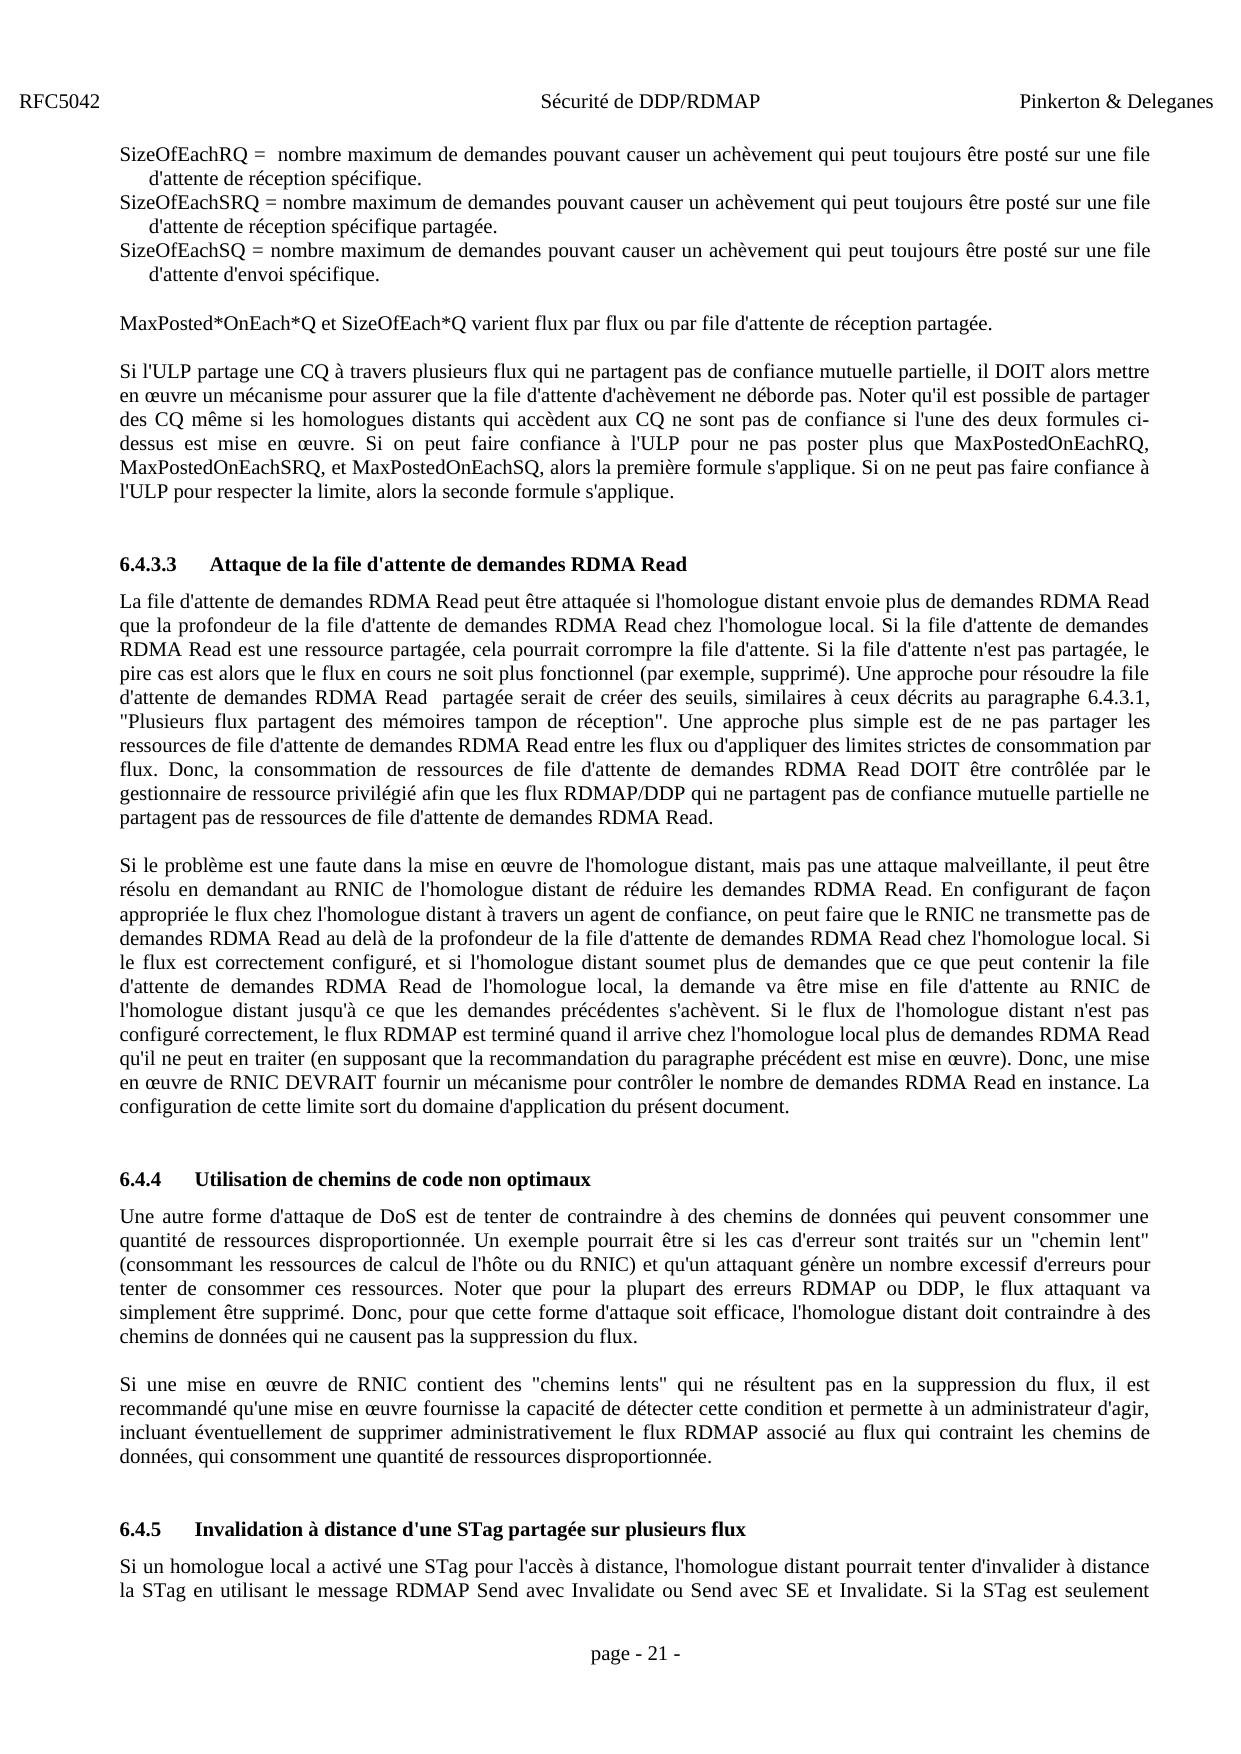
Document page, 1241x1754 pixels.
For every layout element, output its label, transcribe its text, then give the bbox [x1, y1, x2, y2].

text SizeOfEachRQ = nombre maximum de demandes pouvant causer un achèvement qui peut toujours être posté sur une file d'attente de réception spécifique. [119, 142, 1152, 190]
text La file d'attente de demandes RDMA Read peut être attaquée si l'homologue distant envoie plus de demandes RDMA Read que la profondeur de la file d'attente de demandes RDMA Read chez l'homologue local. Si la file d'attente de demandes RDMA Read est une ressource partagée, cela pourrait corrompre la file d'attente. Si la file d'attente n'est pas partagée, le pire cas est alors que le flux en cours ne soit plus fonctionnel (par exemple, supprimé). Une approche pour résoudre la file d'attente de demandes RDMA Read partagée serait de créer des seuils, similaires à ceux décrits au paragraphe 6.4.3.1, "Plusieurs flux partagent des mémoires tampon de réception". Une approche plus simple est de ne pas partager les ressources de file d'attente de demandes RDMA Read entre les flux ou d'appliquer des limites strictes de consommation par flux. Donc, la consommation de ressources de file d'attente de demandes RDMA Read DOIT être contrôlée par le gestionnaire de ressource privilégié afin que les flux RDMAP/DDP qui ne partagent pas de confiance mutuelle partielle ne partagent pas de ressources de file d'attente de demandes RDMA Read. [119, 589, 1152, 829]
subtitle 6.4.3.3 Attaque de la file d'attente de demandes RDMA Read [119, 552, 1152, 576]
text MaxPosted*OnEach*Q et SizeOfEach*Q varient flux par flux ou par file d'attente de réception partagée. [119, 311, 1152, 334]
text Si une mise en œuvre de RNIC contient des "chemins lents" qui ne résultent pas en la suppression du flux, il est recommandé qu'une mise en œuvre fournisse la capacité de détecter cette condition et permette à un administrateur d'agir, incluant éventuellement de supprimer administrativement le flux RDMAP associé au flux qui contraint les chemins de données, qui consomment une quantité de ressources disproportionnée. [119, 1372, 1152, 1468]
text SizeOfEachSRQ = nombre maximum de demandes pouvant causer un achèvement qui peut toujours être posté sur une file d'attente de réception spécifique partagée. [119, 190, 1152, 238]
subtitle 6.4.5 Invalidation à distance d'une STag partagée sur plusieurs flux [119, 1517, 1152, 1541]
text SizeOfEachSQ = nombre maximum de demandes pouvant causer un achèvement qui peut toujours être posté sur une file d'attente d'envoi spécifique. [119, 238, 1152, 286]
text Si un homologue local a activé une STag pour l'accès à distance, l'homologue distant pourrait tenter d'invalider à distance la STag en utilisant le message RDMAP Send avec Invalidate ou Send avec SE et Invalidate. Si la STag est seulement [119, 1554, 1152, 1602]
text Une autre forme d'attaque de DoS est de tenter de contraindre à des chemins de données qui peuvent consommer une quantité de ressources disproportionnée. Un exemple pourrait être si les cas d'erreur sont traités sur un "chemin lent" (consommant les ressources de calcul de l'hôte ou du RNIC) et qu'un attaquant génère un nombre excessif d'erreurs pour tenter de consommer ces ressources. Noter que pour la plupart des erreurs RDMAP ou DDP, le flux attaquant va simplement être supprimé. Donc, pour que cette forme d'attaque soit efficace, l'homologue distant doit contraindre à des chemins de données qui ne causent pas la suppression du flux. [119, 1204, 1152, 1348]
subtitle 6.4.4 Utilisation de chemins de code non optimaux [119, 1167, 1152, 1191]
text Si l'ULP partage une CQ à travers plusieurs flux qui ne partagent pas de confiance mutuelle partielle, il DOIT alors mettre en œuvre un mécanisme pour assurer que la file d'attente d'achèvement ne déborde pas. Noter qu'il est possible de partager des CQ même si les homologues distants qui accèdent aux CQ ne sont pas de confiance si l'une des deux formules ci-dessus est mise en œuvre. Si on peut faire confiance à l'ULP pour ne pas poster plus que MaxPostedOnEachRQ, MaxPostedOnEachSRQ, et MaxPostedOnEachSQ, alors la première formule s'applique. Si on ne peut pas faire confiance à l'ULP pour respecter la limite, alors la seconde formule s'applique. [119, 359, 1152, 503]
text Si le problème est une faute dans la mise en œuvre de l'homologue distant, mais pas une attaque malveillante, il peut être résolu en demandant au RNIC de l'homologue distant de réduire les demandes RDMA Read. En configurant de façon appropriée le flux chez l'homologue distant à travers un agent de confiance, on peut faire que le RNIC ne transmette pas de demandes RDMA Read au delà de la profondeur de la file d'attente de demandes RDMA Read chez l'homologue local. Si le flux est correctement configuré, et si l'homologue distant soumet plus de demandes que ce que peut contenir la file d'attente de demandes RDMA Read de l'homologue local, la demande va être mise en file d'attente au RNIC de l'homologue distant jusqu'à ce que les demandes précédentes s'achèvent. Si le flux de l'homologue distant n'est pas configuré correctement, le flux RDMAP est terminé quand il arrive chez l'homologue local plus de demandes RDMA Read qu'il ne peut en traiter (en supposant que la recommandation du paragraphe précédent est mise en œuvre). Donc, une mise en œuvre de RNIC DEVRAIT fournir un mécanisme pour contrôler le nombre de demandes RDMA Read en instance. La configuration de cette limite sort du domaine d'application du présent document. [119, 853, 1152, 1118]
